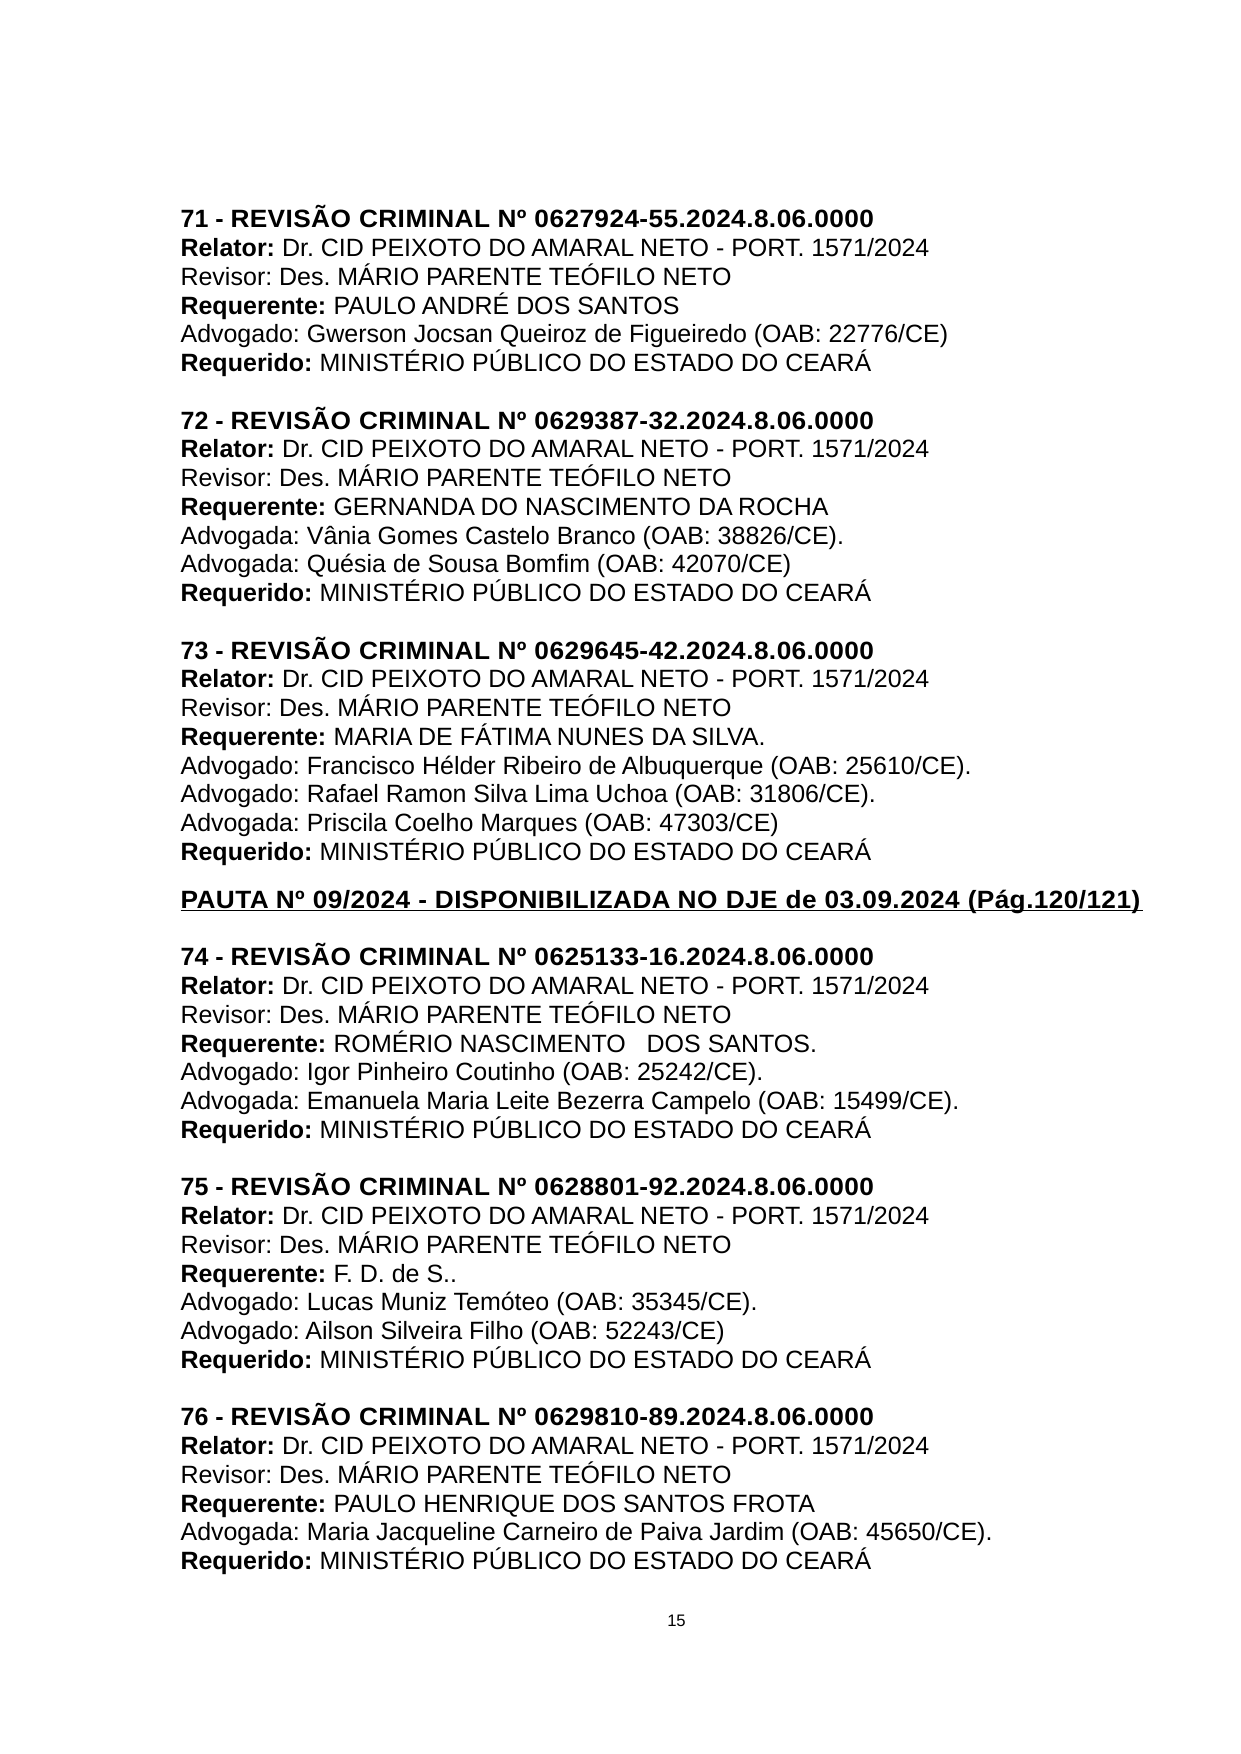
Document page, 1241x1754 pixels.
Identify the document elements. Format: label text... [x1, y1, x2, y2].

text Advogado: Igor Pinheiro Coutinho (OAB: 25242/CE). [180, 1057, 1172, 1086]
text Advogado: Ailson Silveira Filho (OAB: 52243/CE) [180, 1316, 1172, 1345]
text Relator: Dr. CID PEIXOTO DO AMARAL NETO - PORT. 1571/2024 [180, 434, 1172, 463]
text Requerente: F. D. de S.. [180, 1258, 1172, 1287]
text Advogada: Quésia de Sousa Bomfim (OAB: 42070/CE) [180, 549, 1172, 578]
text Requerente: GERNANDA DO NASCIMENTO DA ROCHA [180, 492, 1172, 521]
text Requerido: MINISTÉRIO PÚBLICO DO ESTADO DO CEARÁ [180, 578, 1172, 607]
text Requerente: ROMÉRIO NASCIMENTO DOS SANTOS. [180, 1028, 1172, 1057]
text Advogado: Gwerson Jocsan Queiroz de Figueiredo (OAB: 22776/CE) [180, 319, 1172, 348]
text Advogada: Priscila Coelho Marques (OAB: 47303/CE) [180, 808, 1172, 837]
text Advogada: Emanuela Maria Leite Bezerra Campelo (OAB: 15499/CE). [180, 1086, 1172, 1115]
text Revisor: Des. MÁRIO PARENTE TEÓFILO NETO [180, 693, 1172, 722]
text Requerido: MINISTÉRIO PÚBLICO DO ESTADO DO CEARÁ [180, 1115, 1172, 1143]
text 76 - REVISÃO CRIMINAL Nº 0629810-89.2024.8.06.0000 [180, 1402, 1172, 1431]
text Revisor: Des. MÁRIO PARENTE TEÓFILO NETO [180, 1460, 1172, 1488]
text Advogado: Rafael Ramon Silva Lima Uchoa (OAB: 31806/CE). [180, 779, 1172, 808]
text Relator: Dr. CID PEIXOTO DO AMARAL NETO - PORT. 1571/2024 [180, 1431, 1172, 1460]
text Requerido: MINISTÉRIO PÚBLICO DO ESTADO DO CEARÁ [180, 1546, 1172, 1575]
text Advogada: Vânia Gomes Castelo Branco (OAB: 38826/CE). [180, 521, 1172, 549]
text Advogada: Maria Jacqueline Carneiro de Paiva Jardim (OAB: 45650/CE). [180, 1517, 1172, 1546]
text Requerente: PAULO ANDRÉ DOS SANTOS [180, 291, 1172, 319]
text Relator: Dr. CID PEIXOTO DO AMARAL NETO - PORT. 1571/2024 [180, 233, 1172, 262]
text 75 - REVISÃO CRIMINAL Nº 0628801-92.2024.8.06.0000 [180, 1172, 1172, 1201]
text Advogado: Francisco Hélder Ribeiro de Albuquerque (OAB: 25610/CE). [180, 751, 1172, 779]
text Relator: Dr. CID PEIXOTO DO AMARAL NETO - PORT. 1571/2024 [180, 1201, 1172, 1230]
text Revisor: Des. MÁRIO PARENTE TEÓFILO NETO [180, 262, 1172, 291]
text 71 - REVISÃO CRIMINAL Nº 0627924-55.2024.8.06.0000 [180, 204, 1172, 233]
text Requerido: MINISTÉRIO PÚBLICO DO ESTADO DO CEARÁ [180, 348, 1172, 377]
text Revisor: Des. MÁRIO PARENTE TEÓFILO NETO [180, 1000, 1172, 1028]
text Advogado: Lucas Muniz Temóteo (OAB: 35345/CE). [180, 1287, 1172, 1316]
text Requerente: PAULO HENRIQUE DOS SANTOS FROTA [180, 1488, 1172, 1517]
text Relator: Dr. CID PEIXOTO DO AMARAL NETO - PORT. 1571/2024 [180, 664, 1172, 693]
text Revisor: Des. MÁRIO PARENTE TEÓFILO NETO [180, 463, 1172, 492]
text Requerido: MINISTÉRIO PÚBLICO DO ESTADO DO CEARÁ [180, 1345, 1172, 1373]
text Requerente: MARIA DE FÁTIMA NUNES DA SILVA. [180, 722, 1172, 751]
text 72 - REVISÃO CRIMINAL Nº 0629387-32.2024.8.06.0000 [180, 406, 1172, 434]
text 74 - REVISÃO CRIMINAL Nº 0625133-16.2024.8.06.0000 [180, 942, 1172, 971]
text Revisor: Des. MÁRIO PARENTE TEÓFILO NETO [180, 1230, 1172, 1258]
text PAUTA Nº 09/2024 - DISPONIBILIZADA NO DJE de 03.09.2024 (Pág.120/121) [180, 885, 1172, 913]
text 73 - REVISÃO CRIMINAL Nº 0629645-42.2024.8.06.0000 [180, 636, 1172, 664]
text Relator: Dr. CID PEIXOTO DO AMARAL NETO - PORT. 1571/2024 [180, 971, 1172, 1000]
text Requerido: MINISTÉRIO PÚBLICO DO ESTADO DO CEARÁ [180, 837, 1172, 866]
